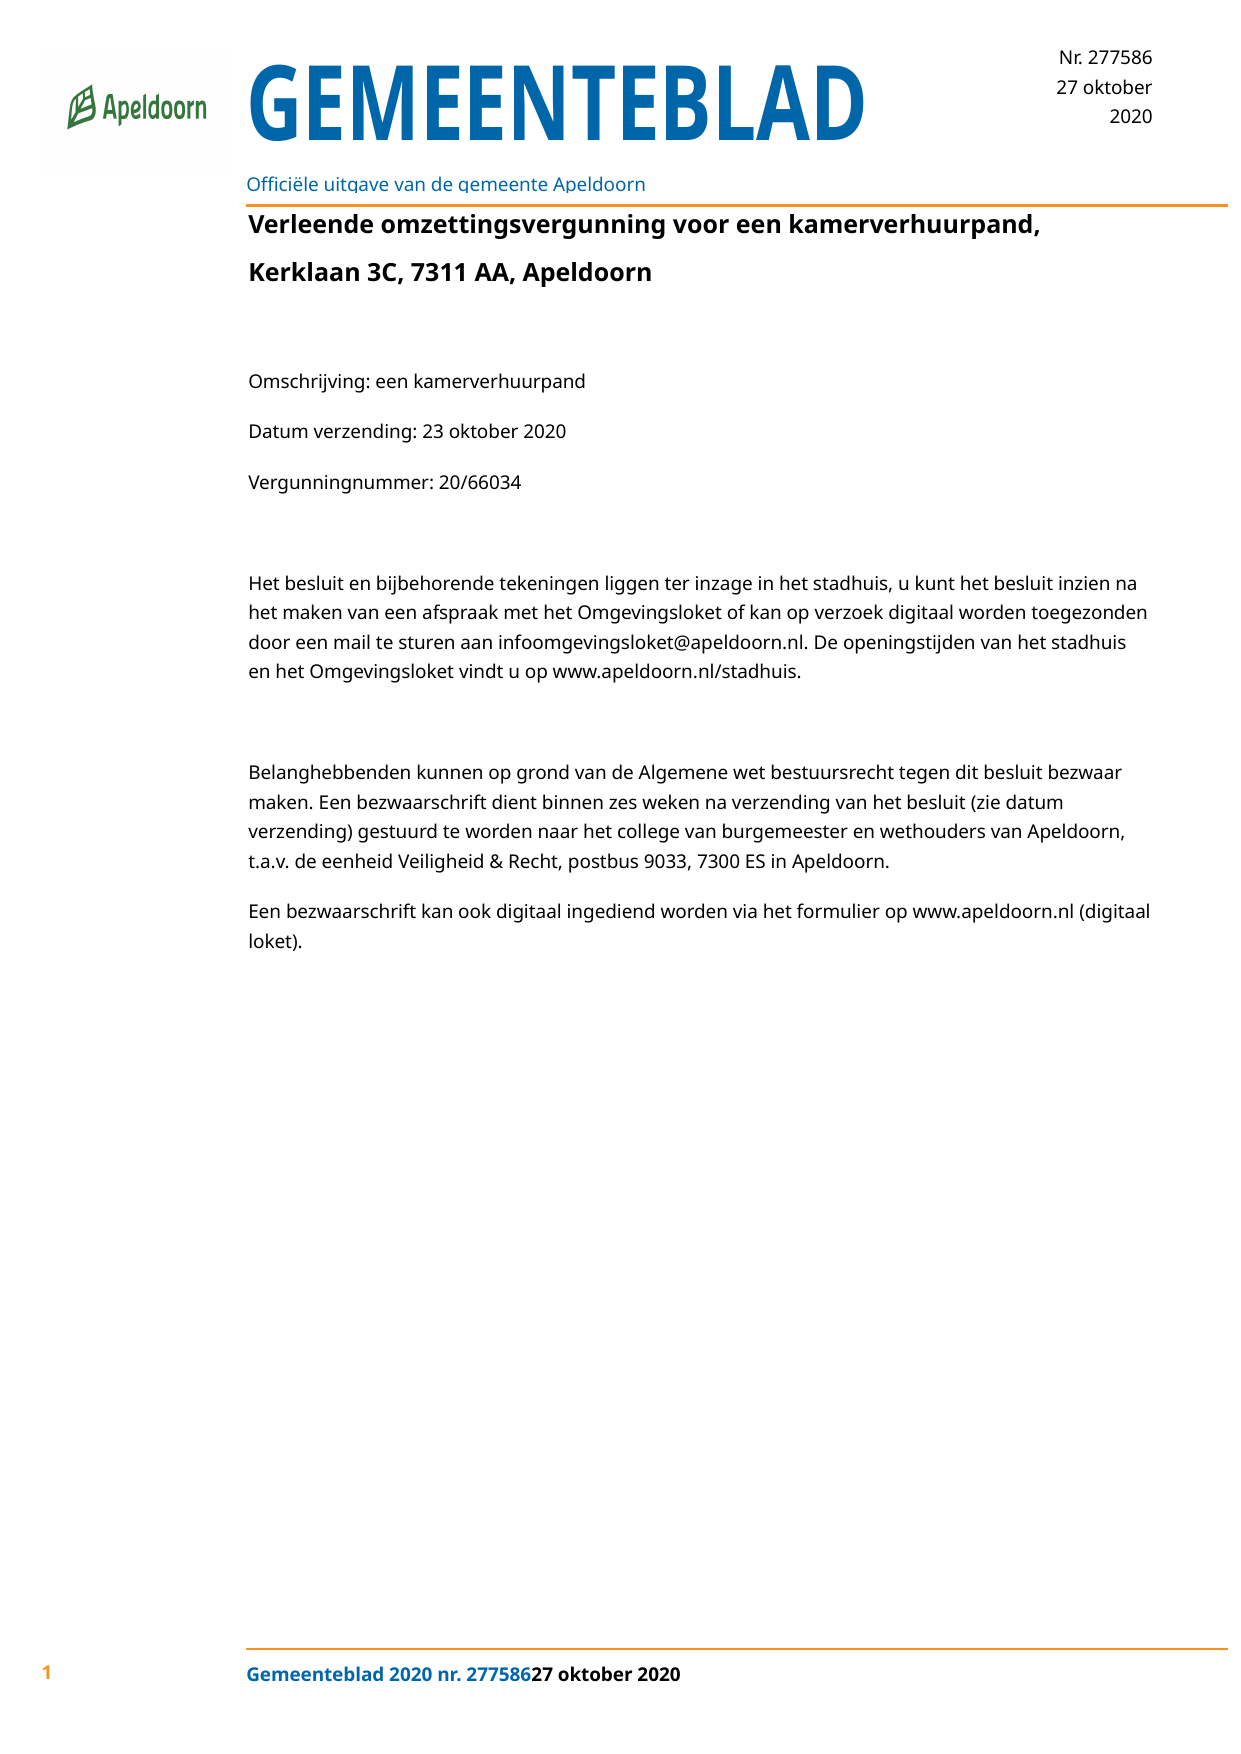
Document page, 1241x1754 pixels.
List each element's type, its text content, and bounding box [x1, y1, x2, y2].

text Belanghebbenden kunnen op grond van de Algemene wet bestuursrecht tegen dit besluit bezwaar maken. Een bezwaarschrift dient binnen zes weken na verzending van het besluit (zie datum verzending) gestuurd te worden naar het college van burgemeester en wethouders van Apeldoorn, t.a.v. de eenheid Veiligheid & Recht, postbus 9033, 7300 ES in Apeldoorn. [248, 759, 1152, 874]
text Verleende omzettingsvergunning voor een kamerverhuurpand, Kerklaan 3C, 7311 AA, Apeldoorn [248, 207, 1152, 288]
text Datum verzending: 23 oktober 2020 [248, 419, 1152, 444]
picture [41, 47, 231, 172]
text Omschrijving: een kamerverhuurpand [248, 368, 1152, 394]
text Het besluit en bijbehorende tekeningen liggen ter inzage in het stadhuis, u kunt het besluit inzien na het maken van een afspraak met het Omgevingsloket of kan op verzoek digitaal worden toegezonden door een mail te sturen aan infoomgevingsloket@apeldoorn.nl. De openingstijden van het stadhuis en het Omgevingsloket vindt u op www.apeldoorn.nl/stadhuis. [248, 570, 1152, 684]
text Een bezwaarschrift kan ook digitaal ingediend worden via het formulier op www.apeldoorn.nl (digitaal loket). [248, 899, 1152, 954]
text Vergunningnummer: 20/66034 [248, 469, 1152, 495]
